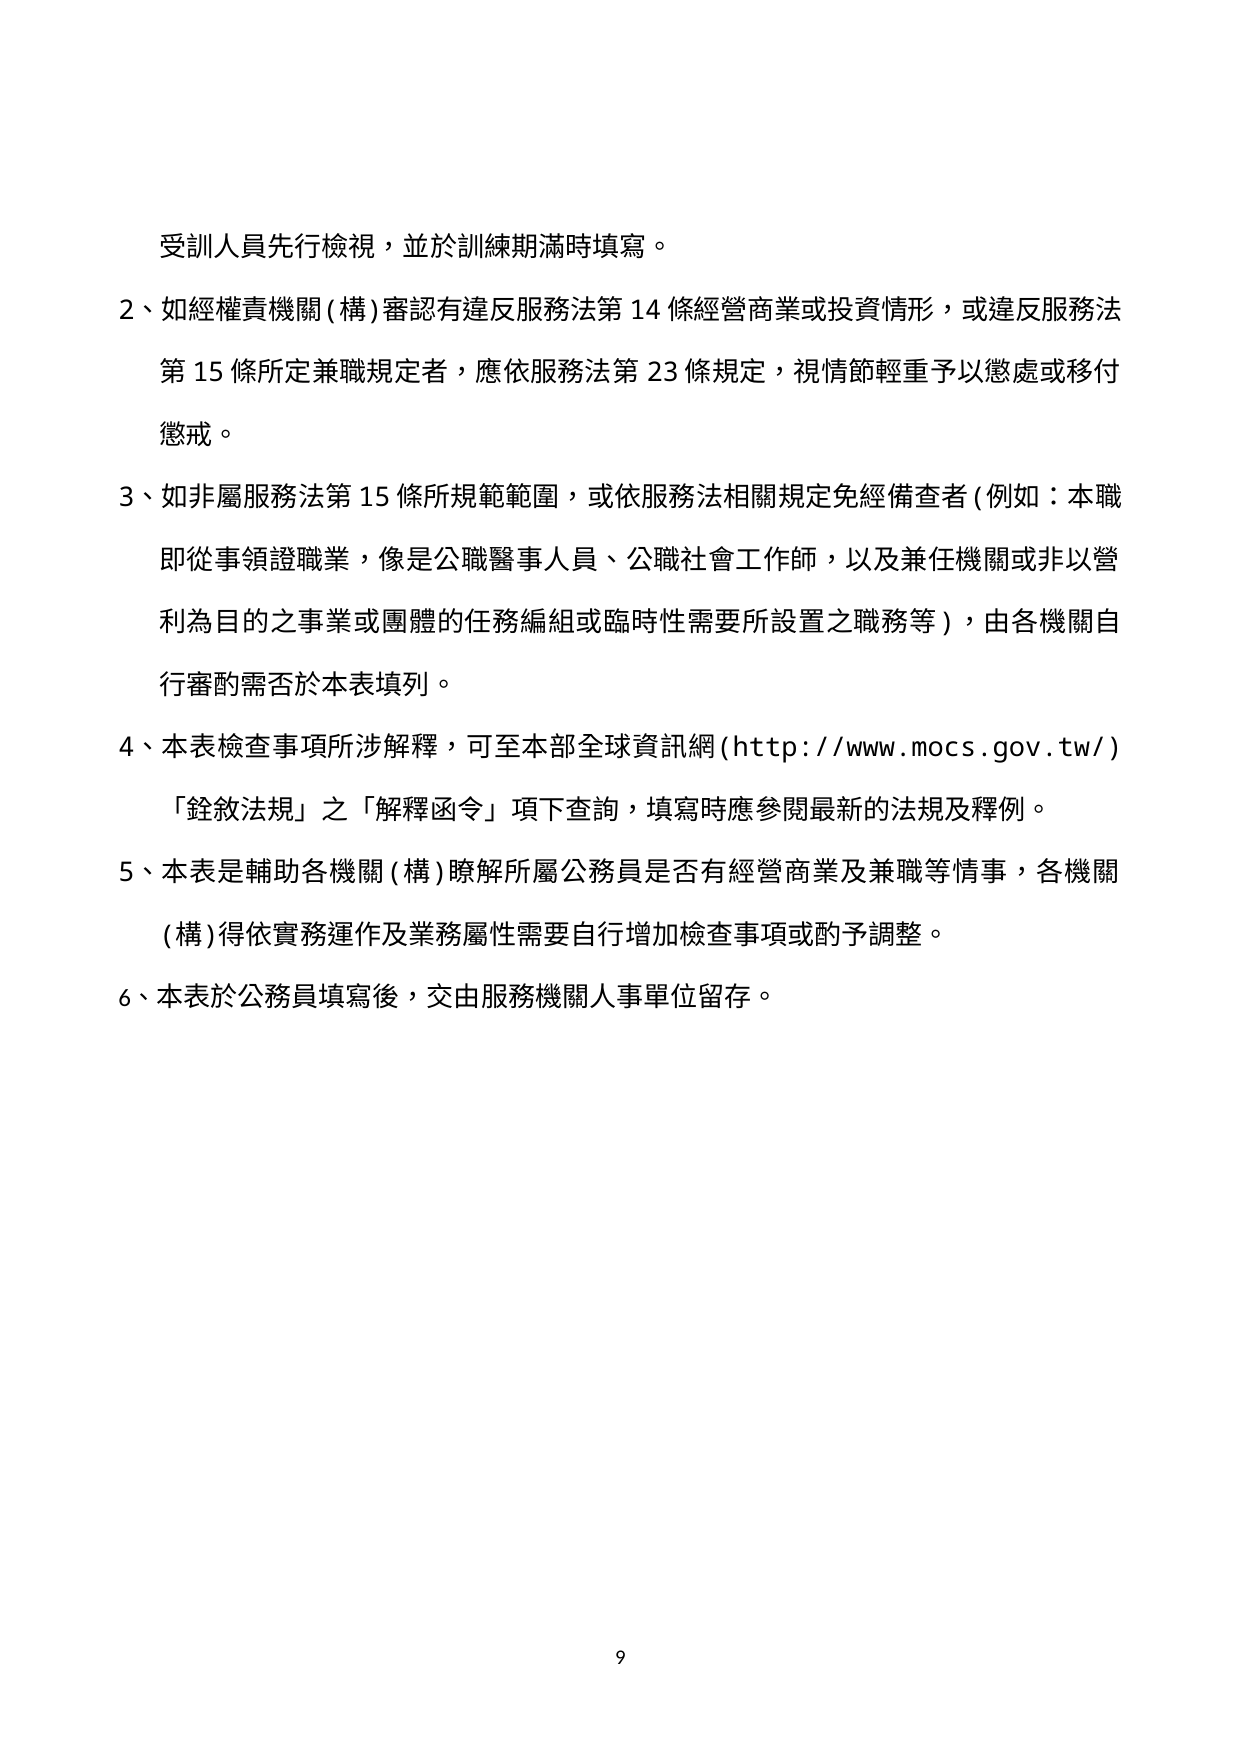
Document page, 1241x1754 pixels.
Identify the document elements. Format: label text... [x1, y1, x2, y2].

list 如非屬服務法第15條所規範範圍，或依服務法相關規定免經備查者(例如：本職即從事領證職業，像是公職醫事人員、公職社會工作師，以及兼任機關或非以營利為目的之事業或團體的任務編組或臨時性需要所設置之職務等)，由各機關自行審酌需否於本表填列。 [118, 453, 1122, 703]
list 受訓人員先行檢視，並於訓練期滿時填寫。 [118, 203, 1122, 266]
list 如經權責機關(構)審認有違反服務法第14條經營商業或投資情形，或違反服務法第15條所定兼職規定者，應依服務法第23條規定，視情節輕重予以懲處或移付懲戒。 [118, 266, 1122, 453]
list 本表是輔助各機關(構)瞭解所屬公務員是否有經營商業及兼職等情事，各機關(構)得依實務運作及業務屬性需要自行增加檢查事項或酌予調整。 [118, 828, 1122, 953]
list 本表於公務員填寫後，交由服務機關人事單位留存。 [118, 953, 1122, 1016]
list 本表檢查事項所涉解釋，可至本部全球資訊網(http://www.mocs.gov.tw/)「銓敘法規」之「解釋函令」項下查詢，填寫時應參閱最新的法規及釋例。 [118, 703, 1122, 828]
